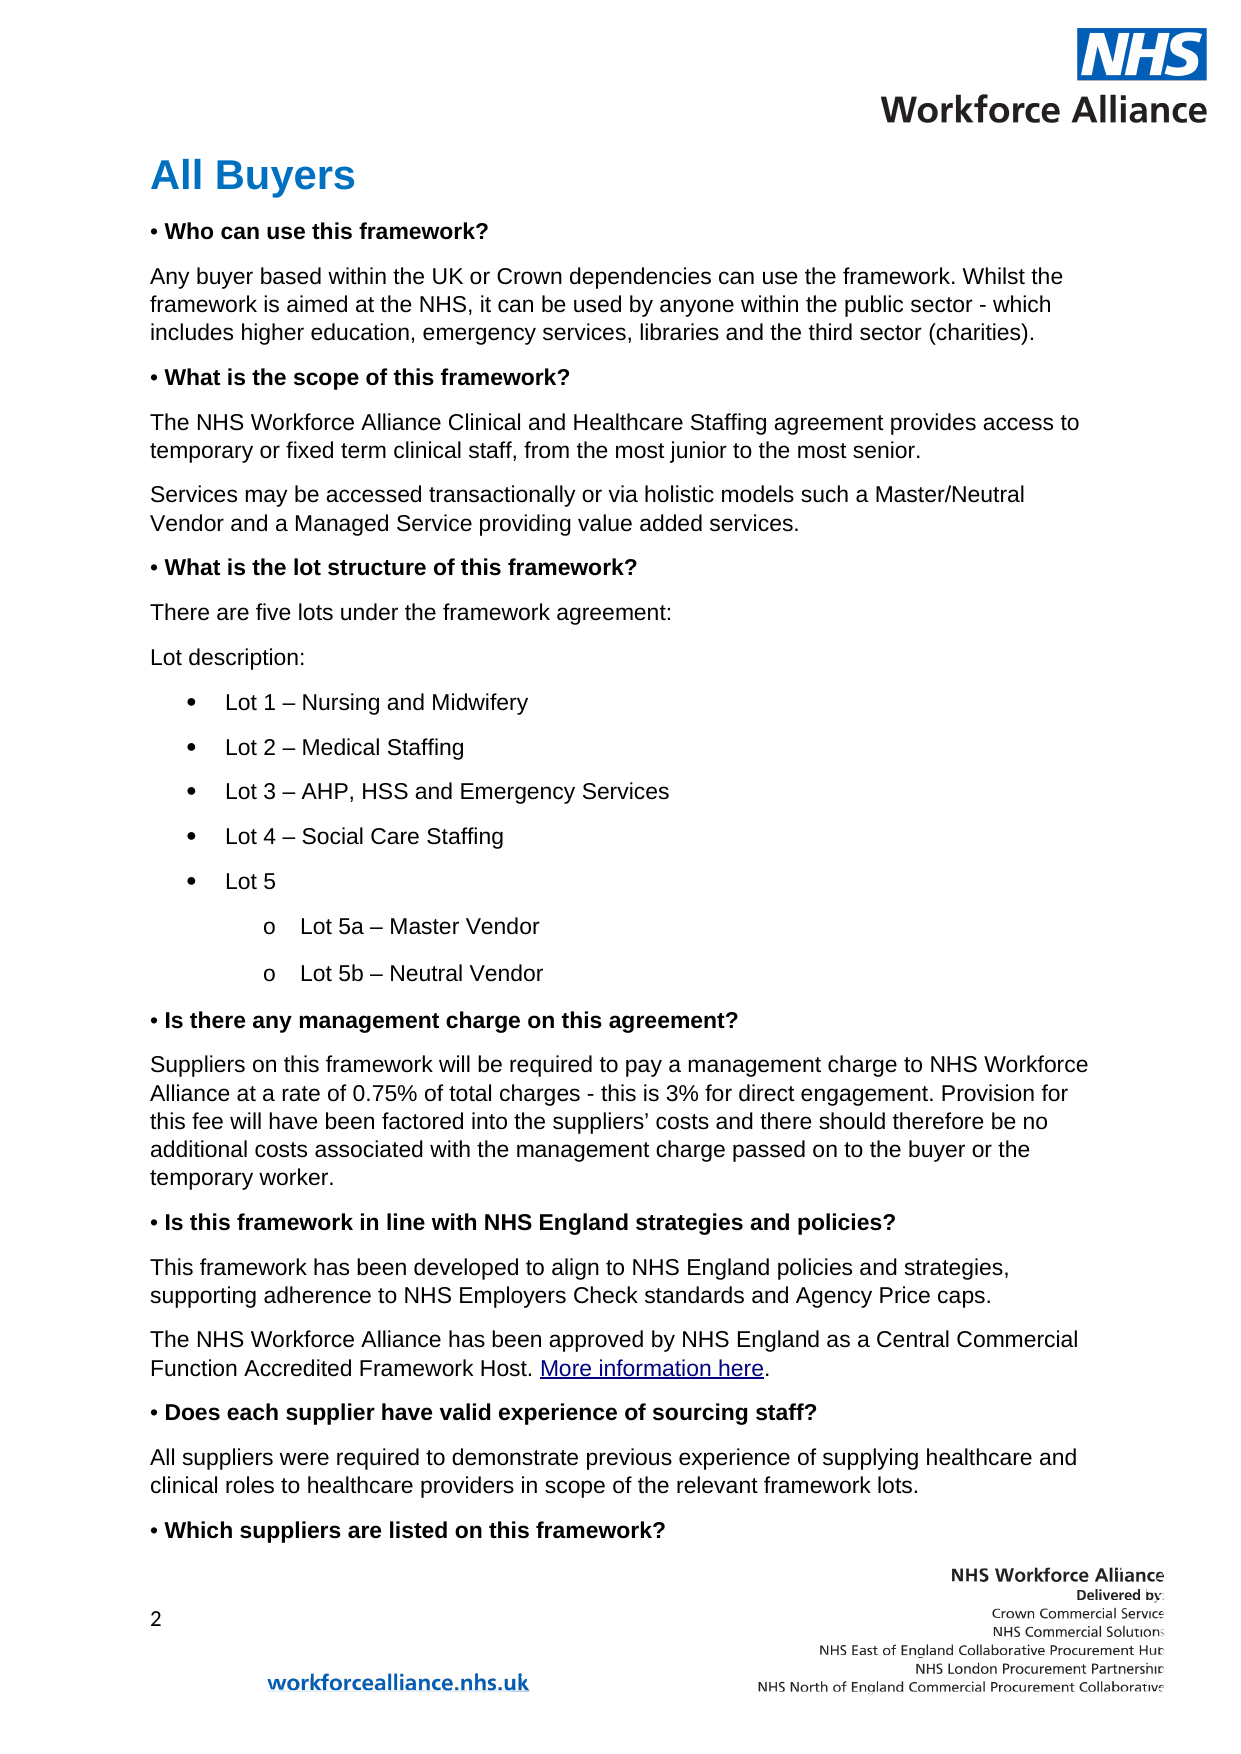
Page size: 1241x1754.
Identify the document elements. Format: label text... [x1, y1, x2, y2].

text Services may be accessed transactionally or via holistic models such a Master/Neutral Vendor and a Managed Service providing value added services. [150, 481, 1090, 536]
list Lot 1 – Nursing and Midwifery [187, 689, 1090, 715]
list Lot 2 – Medical Staffing [187, 733, 1090, 760]
text All suppliers were required to demonstrate previous experience of supplying healthcare and clinical roles to healthcare providers in scope of the relevant framework lots. [150, 1444, 1090, 1499]
text • Who can use this framework? [150, 218, 1090, 244]
text Lot description: [150, 644, 1090, 670]
text • Does each supplier have valid experience of sourcing staff? [150, 1399, 1090, 1426]
text • What is the lot structure of this framework? [150, 554, 1090, 581]
list Lot 4 – Social Care Staffing [187, 823, 1090, 849]
text Suppliers on this framework will be required to pay a management charge to NHS Workforce Alliance at a rate of 0.75% of total charges - this is 3% for direct engagement. Provision for this fee will have been factored into the suppliers’ costs and there should therefore be no additional costs associated with the management charge passed on to the buyer or the temporary worker. [150, 1051, 1090, 1190]
list Lot 5a – Master Vendor [262, 913, 1090, 941]
list Lot 5 [187, 868, 1090, 894]
list Lot 3 – AHP, HSS and Emergency Services [187, 778, 1090, 805]
text The NHS Workforce Alliance Clinical and Healthcare Staffing agreement provides access to temporary or fixed term clinical staff, from the most junior to the most senior. [150, 408, 1090, 463]
list Lot 5b – Neutral Vendor [262, 960, 1090, 988]
text There are five lots under the framework agreement: [150, 599, 1090, 626]
text Any buyer based within the UK or Crown dependencies can use the framework. Whilst the framework is aimed at the NHS, it can be used by anyone within the public sector - which includes higher education, emergency services, libraries and the third sector (charities). [150, 263, 1090, 345]
text • Is this framework in line with NHS England strategies and policies? [150, 1209, 1090, 1235]
text • What is the scope of this framework? [150, 364, 1090, 390]
text All Buyers [150, 150, 1090, 198]
text • Is there any management charge on this agreement? [150, 1007, 1090, 1033]
text This framework has been developed to align to NHS England policies and strategies, supporting adherence to NHS Employers Check standards and Agency Price caps. [150, 1253, 1090, 1308]
text The NHS Workforce Alliance has been approved by NHS England as a Central Commercial Function Accredited Framework Host. More information here. [150, 1326, 1090, 1381]
text • Which suppliers are listed on this framework? [150, 1517, 1090, 1543]
